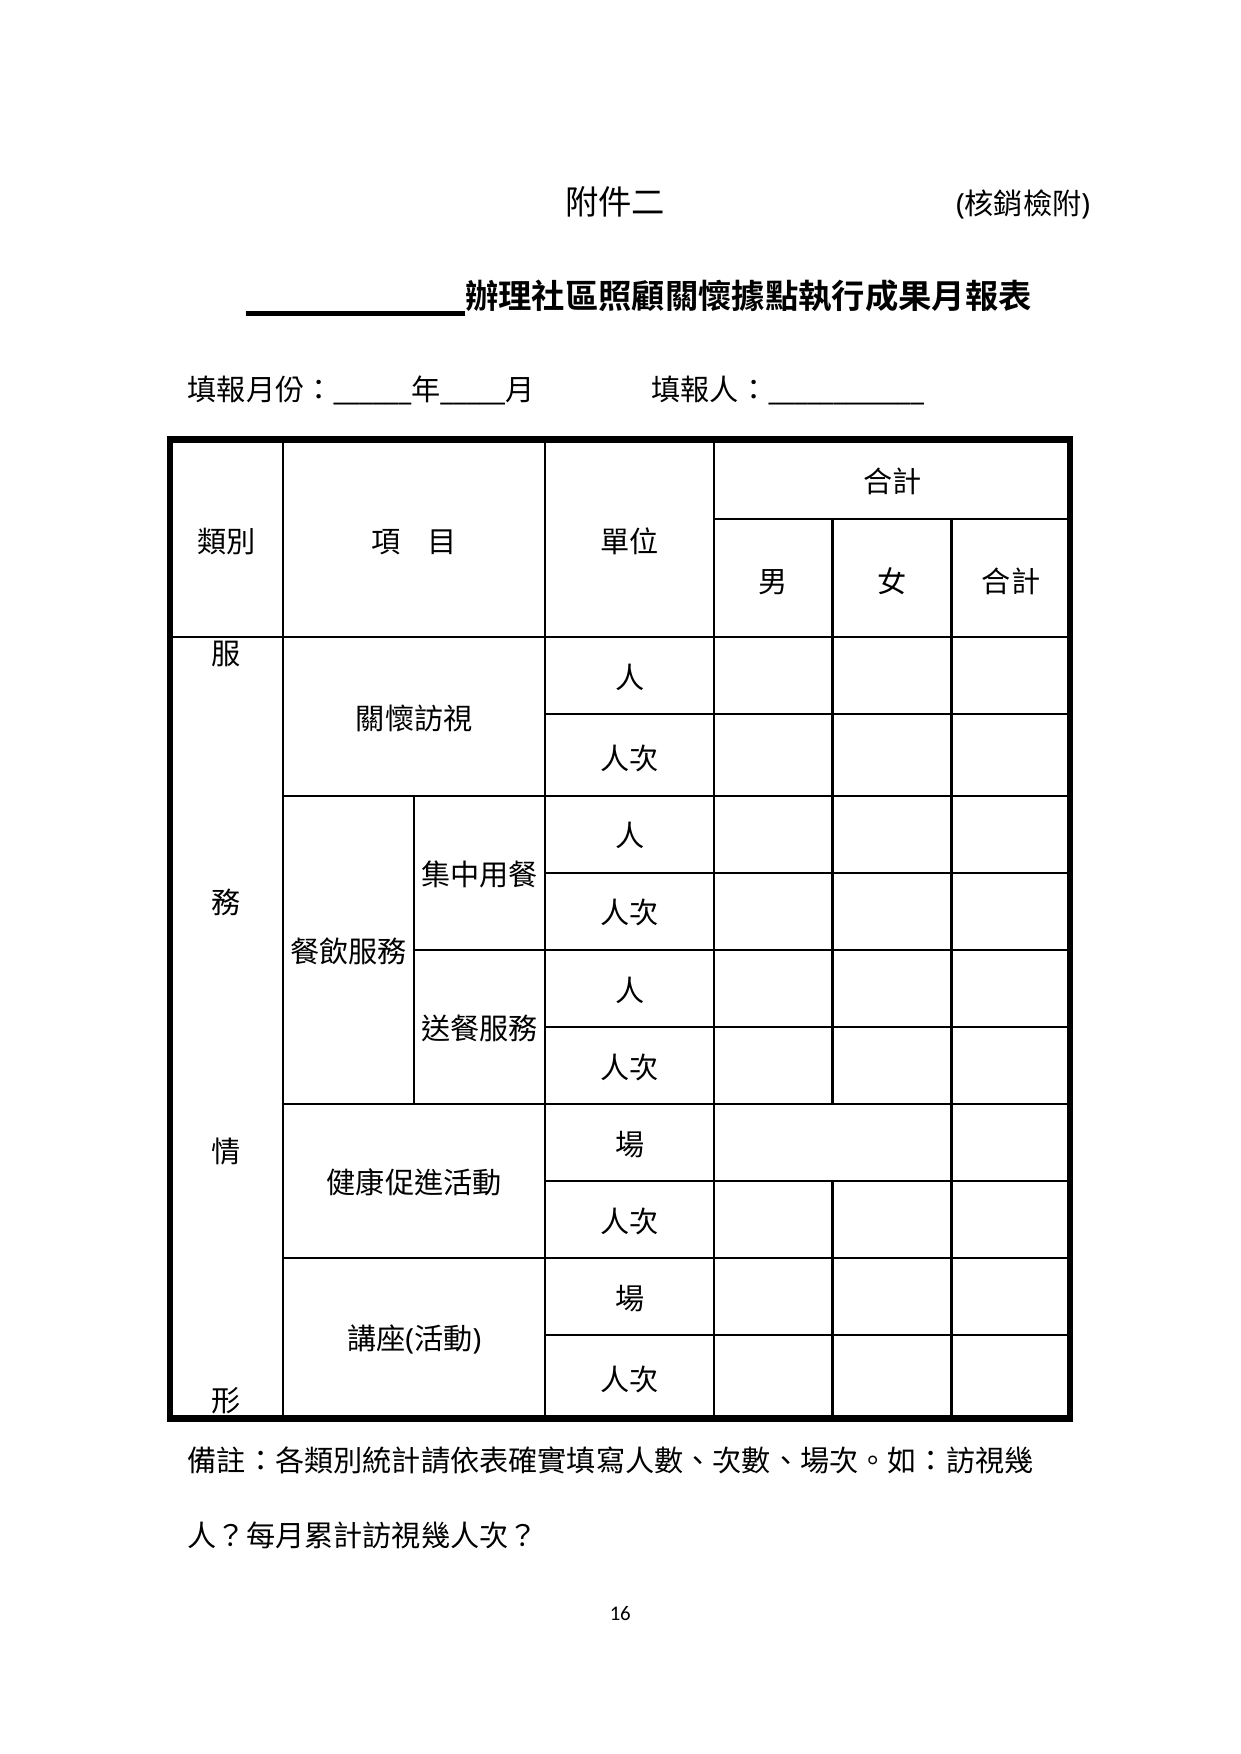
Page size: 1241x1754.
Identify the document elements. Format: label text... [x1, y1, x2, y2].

table_cell 人次 [546, 1182, 713, 1257]
table_cell 餐飲服務 [284, 797, 413, 1103]
table_cell 人次 [546, 1336, 713, 1415]
table_cell [715, 874, 831, 949]
table_cell [715, 1182, 831, 1257]
table_header 類別 [173, 443, 282, 636]
table_cell [953, 638, 1067, 713]
table_cell 人次 [546, 715, 713, 794]
table_cell [953, 951, 1067, 1026]
table_cell [953, 1182, 1067, 1257]
table_cell [715, 951, 831, 1026]
table_cell 合計 [953, 520, 1067, 636]
table_cell 送餐服務 [415, 951, 544, 1103]
table_cell [834, 1336, 950, 1415]
table_cell [715, 1028, 831, 1103]
table_cell [834, 1028, 950, 1103]
text 備註：各類別統計請依表確實填寫人數、次數、場次。如：訪視幾人？每月累計訪視幾人次？ [187, 1422, 1053, 1572]
table_cell 服務情形 [173, 638, 282, 1415]
table_cell [715, 797, 831, 872]
table_cell [715, 1105, 950, 1180]
table_cell [953, 1105, 1067, 1180]
text 附件二 (核銷檢附) [187, 162, 1090, 237]
table_cell [834, 715, 950, 794]
table_cell 人次 [546, 874, 713, 949]
table_cell [715, 715, 831, 794]
table_cell 集中用餐 [415, 797, 544, 949]
table_cell [953, 874, 1067, 949]
table_cell [715, 1336, 831, 1415]
table_cell 講座(活動) [284, 1259, 544, 1415]
table_cell [953, 1336, 1067, 1415]
table_cell 人 [546, 638, 713, 713]
table_cell 人次 [546, 1028, 713, 1103]
table_header 項 目 [284, 443, 544, 636]
table_header 合計 [715, 443, 1067, 517]
text 填報月份：______年_____月 填報人：____________ [187, 350, 1090, 425]
table_cell 女 [834, 520, 950, 636]
table_cell [715, 1259, 831, 1334]
table_cell [953, 715, 1067, 794]
table_cell [834, 1259, 950, 1334]
table_cell [953, 1028, 1067, 1103]
table_cell 男 [715, 520, 831, 636]
table_cell 健康促進活動 [284, 1105, 544, 1257]
table_cell [834, 638, 950, 713]
table_cell [834, 874, 950, 949]
table_cell 場 [546, 1105, 713, 1180]
table_cell [953, 1259, 1067, 1334]
table_cell 人 [546, 797, 713, 872]
table_cell [715, 638, 831, 713]
table_cell [834, 797, 950, 872]
table_cell 關懷訪視 [284, 638, 544, 794]
table_cell [834, 951, 950, 1026]
table_cell 場 [546, 1259, 713, 1334]
text ________________辦理社區照顧關懷據點執行成果月報表 [187, 256, 1090, 331]
table_header 單位 [546, 443, 713, 636]
table_cell [953, 797, 1067, 872]
table_cell 人 [546, 951, 713, 1026]
table_cell [834, 1182, 950, 1257]
